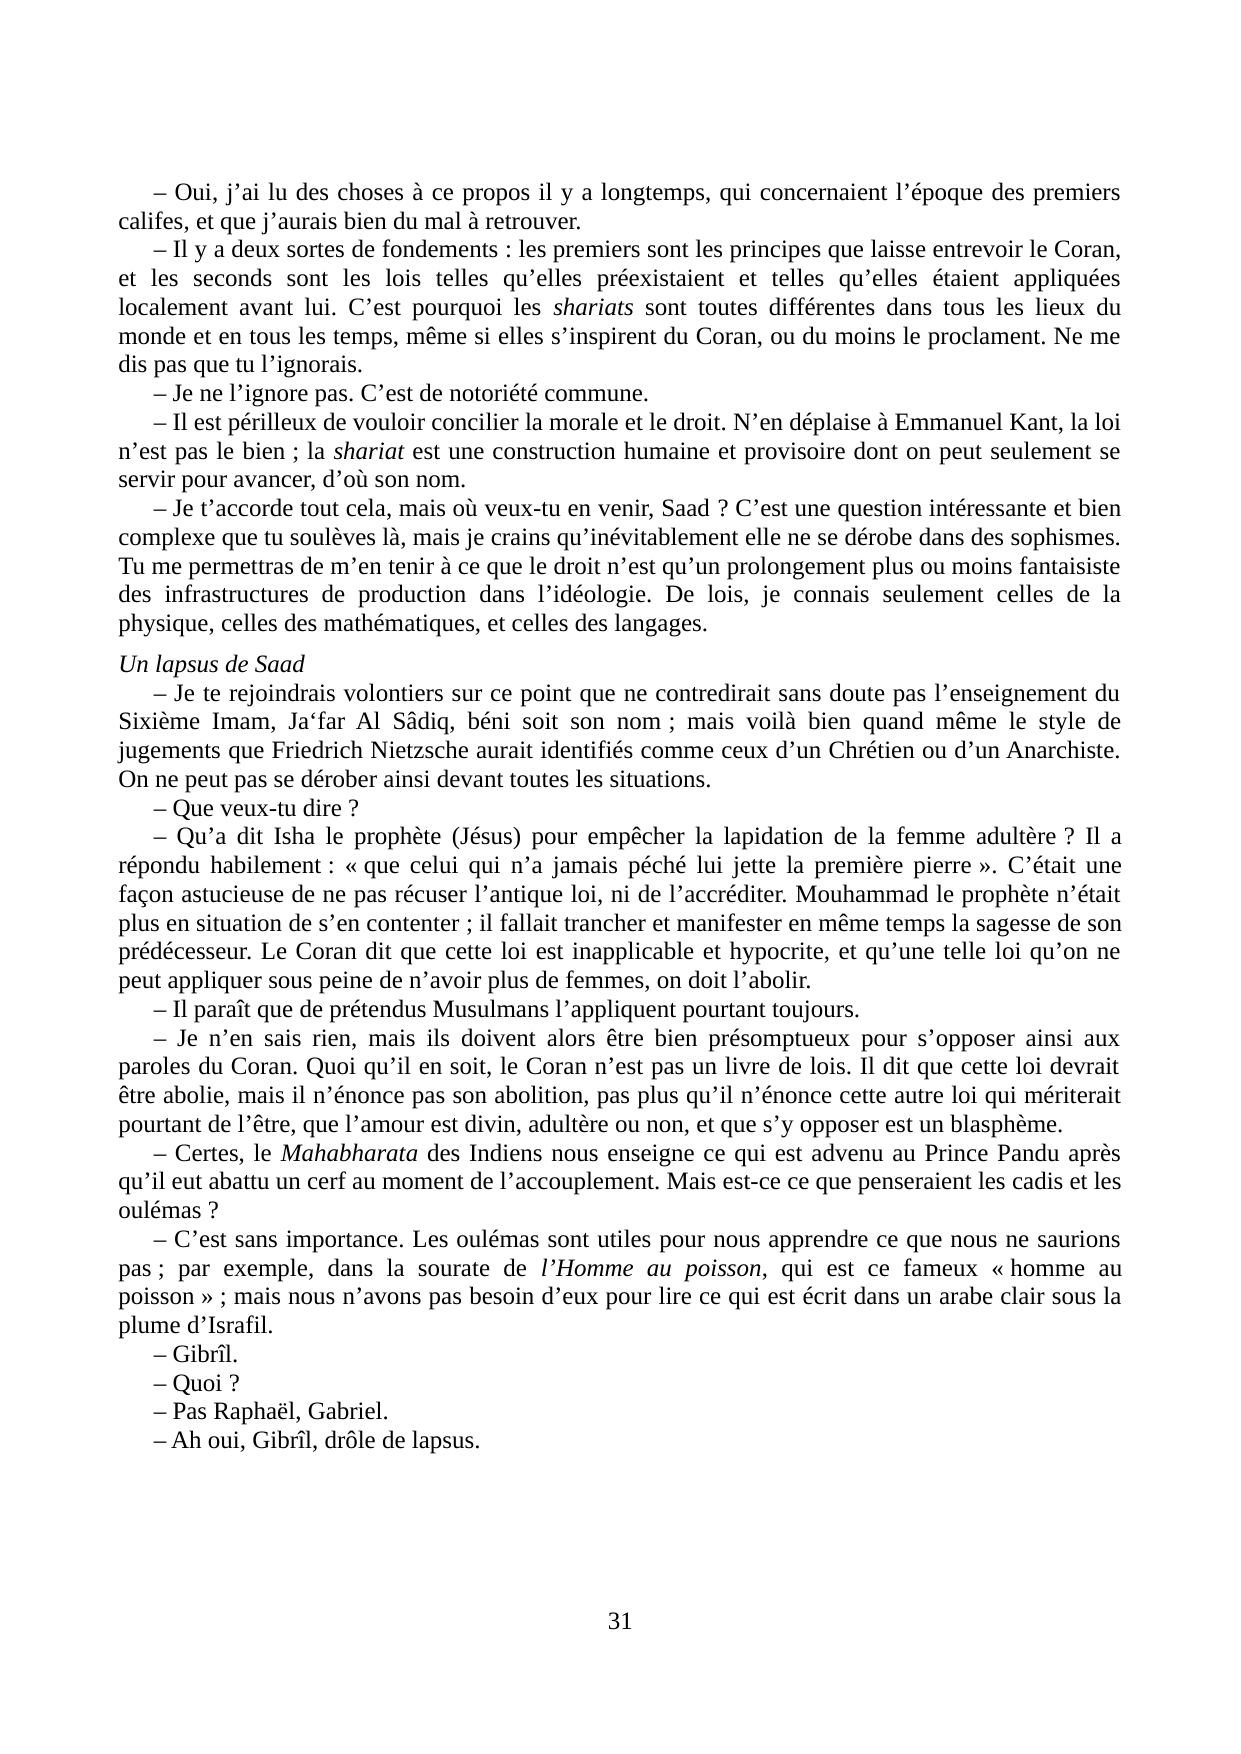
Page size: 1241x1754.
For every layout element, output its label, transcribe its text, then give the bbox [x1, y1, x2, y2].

subtitle Un lapsus de Saad [118, 649, 1122, 678]
text – Il est périlleux de vouloir concilier la morale et le droit. N’en déplaise à Emmanuel Kant, la loi n’est pas le bien ; la shariat est une construction humaine et provisoire dont on peut seulement se servir pour avancer, d’où son nom. [118, 407, 1122, 493]
text – Gibrîl. [118, 1339, 1122, 1368]
text – Je te rejoindrais volontiers sur ce point que ne contredirait sans doute pas l’enseignement du Sixième Imam, Ja‘far Al Sâdiq, béni soit son nom ; mais voilà bien quand même le style de jugements que Friedrich Nietzsche aurait identifiés comme ceux d’un Chrétien ou d’un Anarchiste. On ne peut pas se dérober ainsi devant toutes les situations. [118, 678, 1122, 793]
text – Pas Raphaël, Gabriel. [118, 1396, 1122, 1425]
text – Qu’a dit Isha le prophète (Jésus) pour empêcher la lapidation de la femme adultère ? Il a répondu habilement : « que celui qui n’a jamais péché lui jette la première pierre ». C’était une façon astucieuse de ne pas récuser l’antique loi, ni de l’accréditer. Mouhammad le prophète n’était plus en situation de s’en contenter ; il fallait trancher et manifester en même temps la sagesse de son prédécesseur. Le Coran dit que cette loi est inapplicable et hypocrite, et qu’une telle loi qu’on ne peut appliquer sous peine de n’avoir plus de femmes, on doit l’abolir. [118, 821, 1122, 994]
text – Il y a deux sortes de fondements : les premiers sont les principes que laisse entrevoir le Coran, et les seconds sont les lois telles qu’elles préexistaient et telles qu’elles étaient appliquées localement avant lui. C’est pourquoi les shariats sont toutes différentes dans tous les lieux du monde et en tous les temps, même si elles s’inspirent du Coran, ou du moins le proclament. Ne me dis pas que tu l’ignorais. [118, 234, 1122, 378]
text – Je ne l’ignore pas. C’est de notoriété commune. [118, 378, 1122, 407]
text – C’est sans importance. Les oulémas sont utiles pour nous apprendre ce que nous ne saurions pas ; par exemple, dans la sourate de l’Homme au poisson, qui est ce fameux « homme au poisson » ; mais nous n’avons pas besoin d’eux pour lire ce qui est écrit dans un arabe clair sous la plume d’Israfil. [118, 1224, 1122, 1339]
text – Que veux-tu dire ? [118, 793, 1122, 821]
text – Je t’accorde tout cela, mais où veux-tu en venir, Saad ? C’est une question intéressante et bien complexe que tu soulèves là, mais je crains qu’inévitablement elle ne se dérobe dans des sophismes. Tu me permettras de m’en tenir à ce que le droit n’est qu’un prolongement plus ou moins fantaisiste des infrastructures de production dans l’idéologie. De lois, je connais seulement celles de la physique, celles des mathématiques, et celles des langages. [118, 493, 1122, 637]
text – Oui, j’ai lu des choses à ce propos il y a longtemps, qui concernaient l’époque des premiers califes, et que j’aurais bien du mal à retrouver. [118, 177, 1122, 234]
text – Il paraît que de prétendus Musulmans l’appliquent pourtant toujours. [118, 994, 1122, 1023]
text – Je n’en sais rien, mais ils doivent alors être bien présomptueux pour s’opposer ainsi aux paroles du Coran. Quoi qu’il en soit, le Coran n’est pas un livre de lois. Il dit que cette loi devrait être abolie, mais il n’énonce pas son abolition, pas plus qu’il n’énonce cette autre loi qui mériterait pourtant de l’être, que l’amour est divin, adultère ou non, et que s’y opposer est un blasphème. [118, 1023, 1122, 1138]
text – Certes, le Mahabharata des Indiens nous enseigne ce qui est advenu au Prince Pandu après qu’il eut abattu un cerf au moment de l’accouplement. Mais est-ce ce que penseraient les cadis et les oulémas ? [118, 1138, 1122, 1224]
text – Ah oui, Gibrîl, drôle de lapsus. [118, 1425, 1122, 1454]
text – Quoi ? [118, 1368, 1122, 1396]
